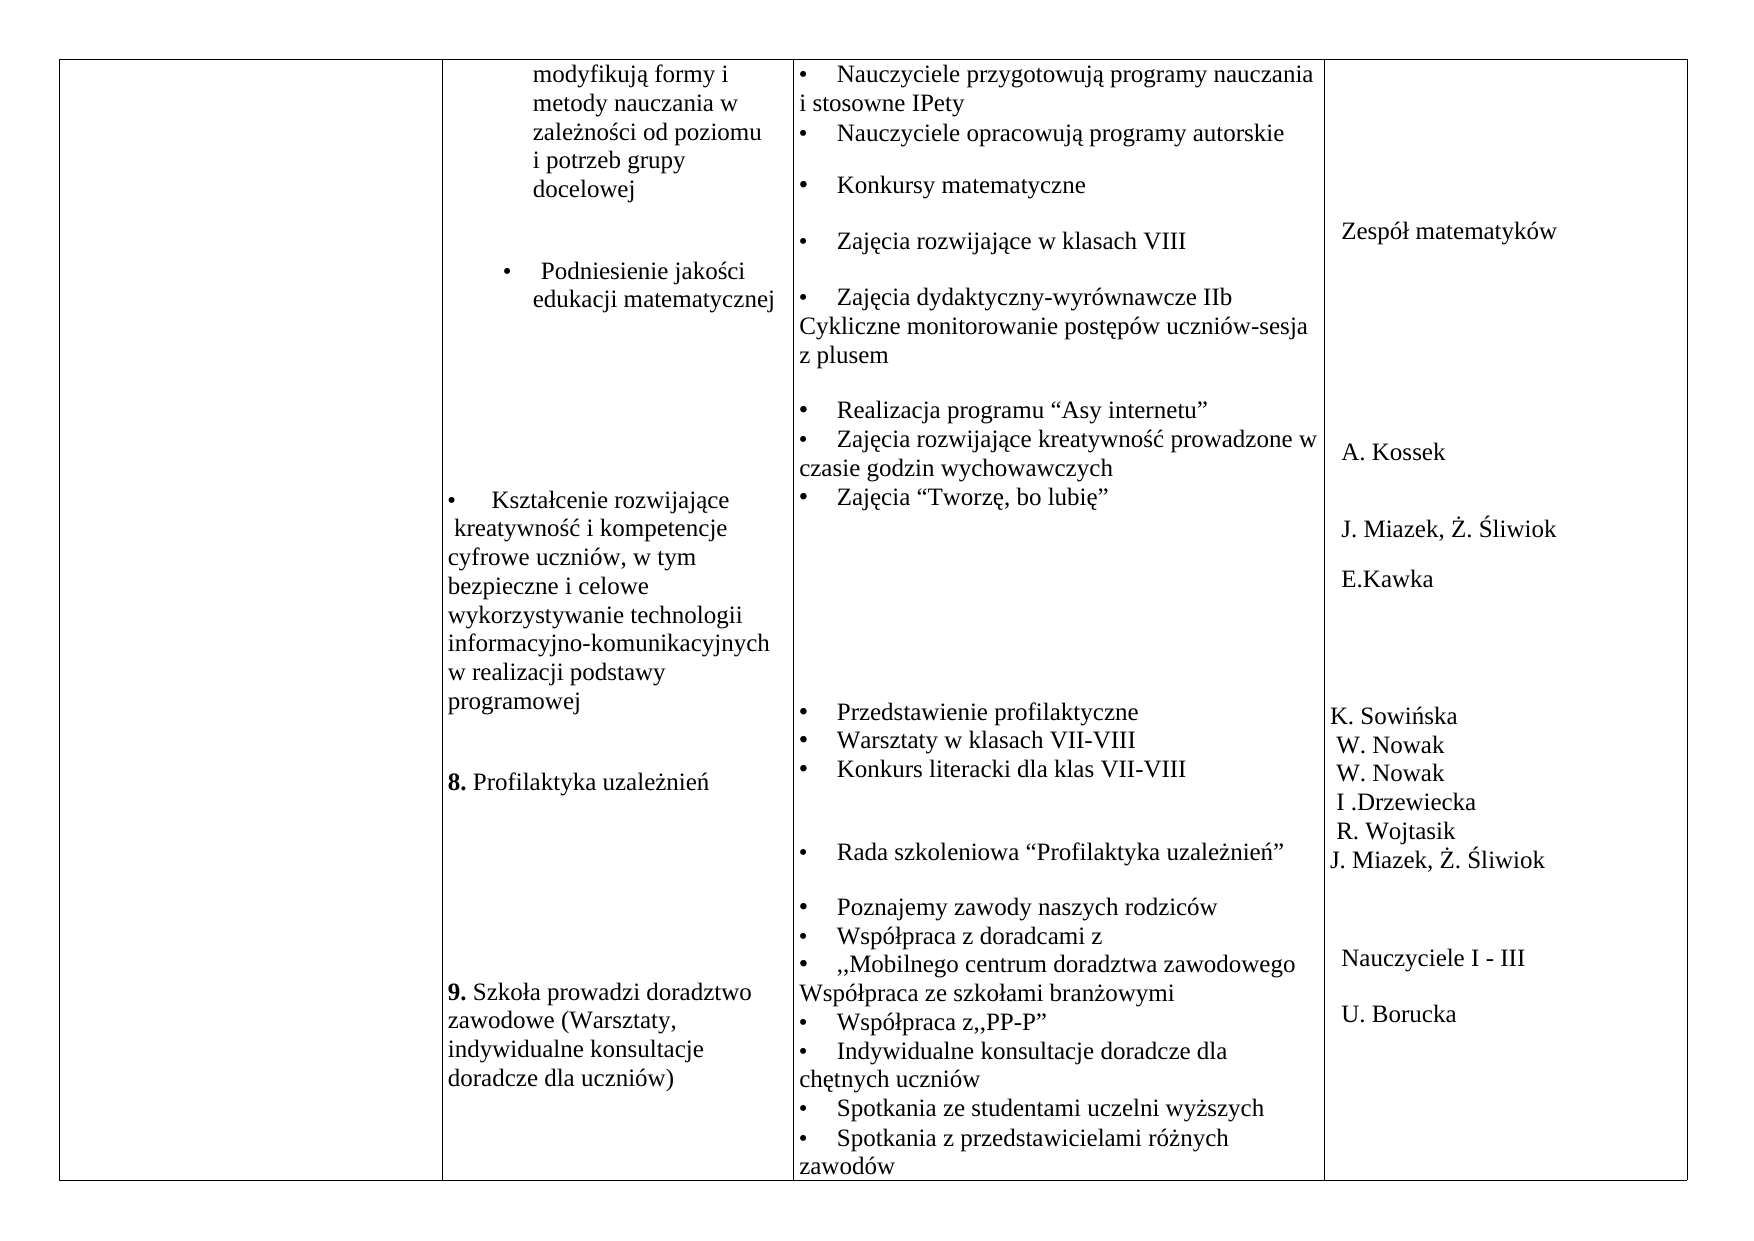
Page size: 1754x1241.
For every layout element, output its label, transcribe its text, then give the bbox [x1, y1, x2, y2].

table_cell [60, 60, 442, 1180]
table_cell Monitoring dokumentów Zestawy podręczników są zgodne z wykazami ministerialnymi Składanie pisemnego zapotrzebowania u kierownika administracyjnego Szkoła wyposaża wszystkich uczniów PS zgodnie z zaleceniami MEN Nauczyciele przeprowadzają diagnozę nauczanej grupy Nauczyciele przygotowują programy nauczania i stosowne IPety Nauczyciele opracowują programy autorskie Konkursy matematyczne Zajęcia rozwijające w klasach VIII Zajęcia dydaktyczny-wyrównawcze IIb Cykliczne monitorowanie postępów uczniów-sesja z plusem Realizacja programu “Asy internetu” Zajęcia rozwijające kreatywność prowadzone w czasie godzin wychowawczych Zajęcia “Tworzę, bo lubię” Przedstawienie profilaktyczne Warsztaty w klasach VII-VIII Konkurs literacki dla klas VII-VIII Rada szkoleniowa “Profilaktyka uzależnień” Poznajemy zawody naszych rodziców Współpraca z doradcami z ,,Mobilnego centrum doradztwa zawodowego Współpraca ze szkołami branżowymi Współpraca z,,PP-P” Indywidualne konsultacje doradcze dla chętnych uczniów Spotkania ze studentami uczelni wyższych Spotkania z przedstawicielami różnych zawodów Spotkania z doradcami zawodowymi Udział w Dniach Otwartych szkół średnich Warsztaty, spotkania w klasach i indywidualnie Sprawdziany dyrektorskie Sprawdziany próbne Sprawdziany na wejściu [794, 60, 1324, 1180]
table_cell 1. Dopuszczone programy nauczania są zgodne z podstawą programową Szkoła realizuje podstawę programową Szkoła umożliwia pozyskanie pomocy niezbędnych do realizacji podstawy programowej Nauczyciele pracują na wybranych podręcznikach zgodnie z zaleceniami MEN Nauczyciele modyfikują formy i metody nauczania w zależności od poziomu i potrzeb grupy docelowej Podniesienie jakości edukacji matematycznej Kształcenie rozwijające kreatywność i kompetencje cyfrowe uczniów, w tym bezpieczne i celowe wykorzystywanie technologii informacyjno-komunikacyjnych w realizacji podstawy programowej 8. Profilaktyka uzależnień 9. Szkoła prowadzi doradztwo zawodowe (Warsztaty, indywidualne konsultacje doradcze dla uczniów) 10. Szkoła bada wyniki nauczania i osiągania podstawy programowej [443, 60, 793, 1180]
table_cell Zespół matematyków A. Kossek J. Miazek, Ż. Śliwiok E.Kawka K. Sowińska W. Nowak W. Nowak I .Drzewiecka R. Wojtasik J. Miazek, Ż. Śliwiok Nauczyciele I - III U. Borucka [1325, 60, 1687, 1180]
